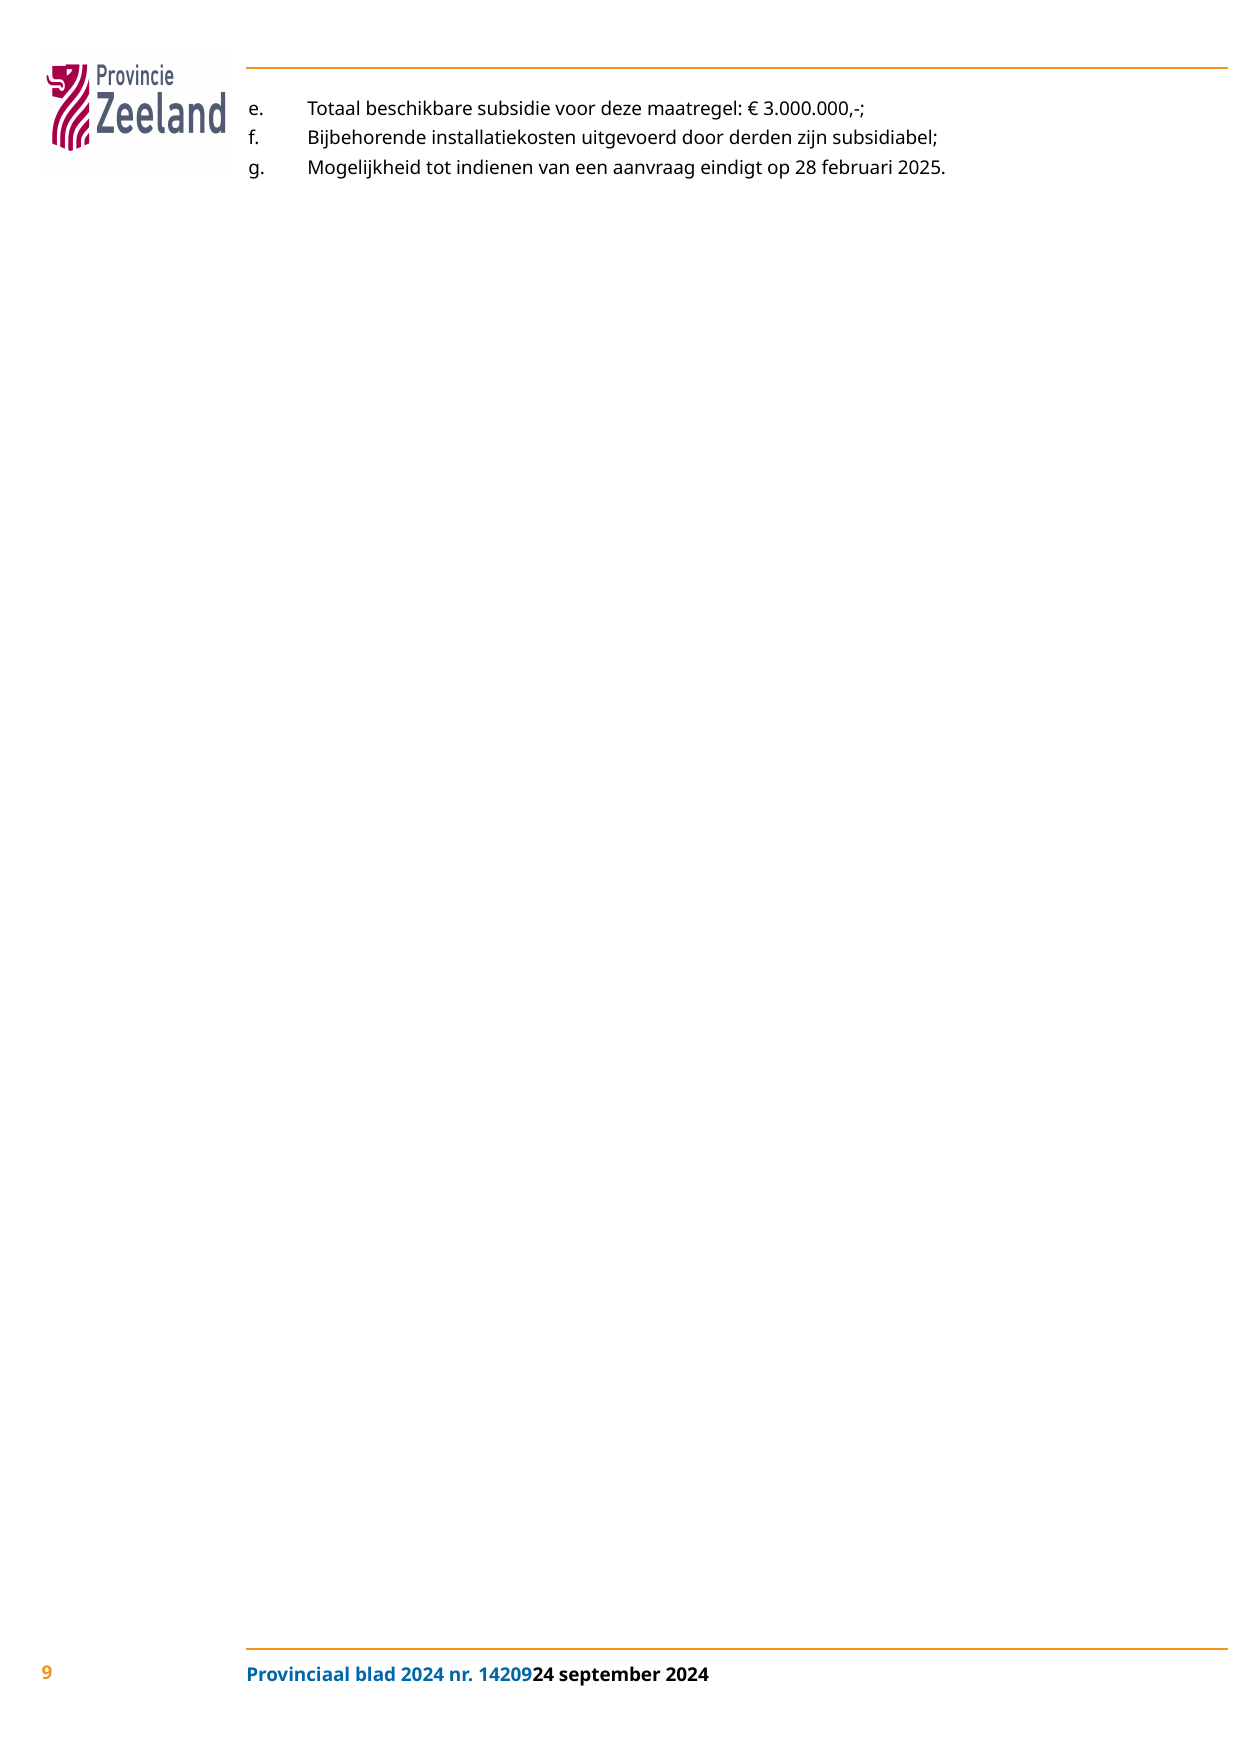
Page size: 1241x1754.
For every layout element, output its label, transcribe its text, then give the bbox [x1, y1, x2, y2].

list Bijbehorende installatiekosten uitgevoerd door derden zijn subsidiabel; [248, 124, 1152, 150]
picture [41, 47, 231, 172]
list Totaal beschikbare subsidie voor deze maatregel: € 3.000.000,-; [248, 95, 1152, 121]
list Mogelijkheid tot indienen van een aanvraag eindigt op 28 februari 2025. [248, 154, 1152, 180]
